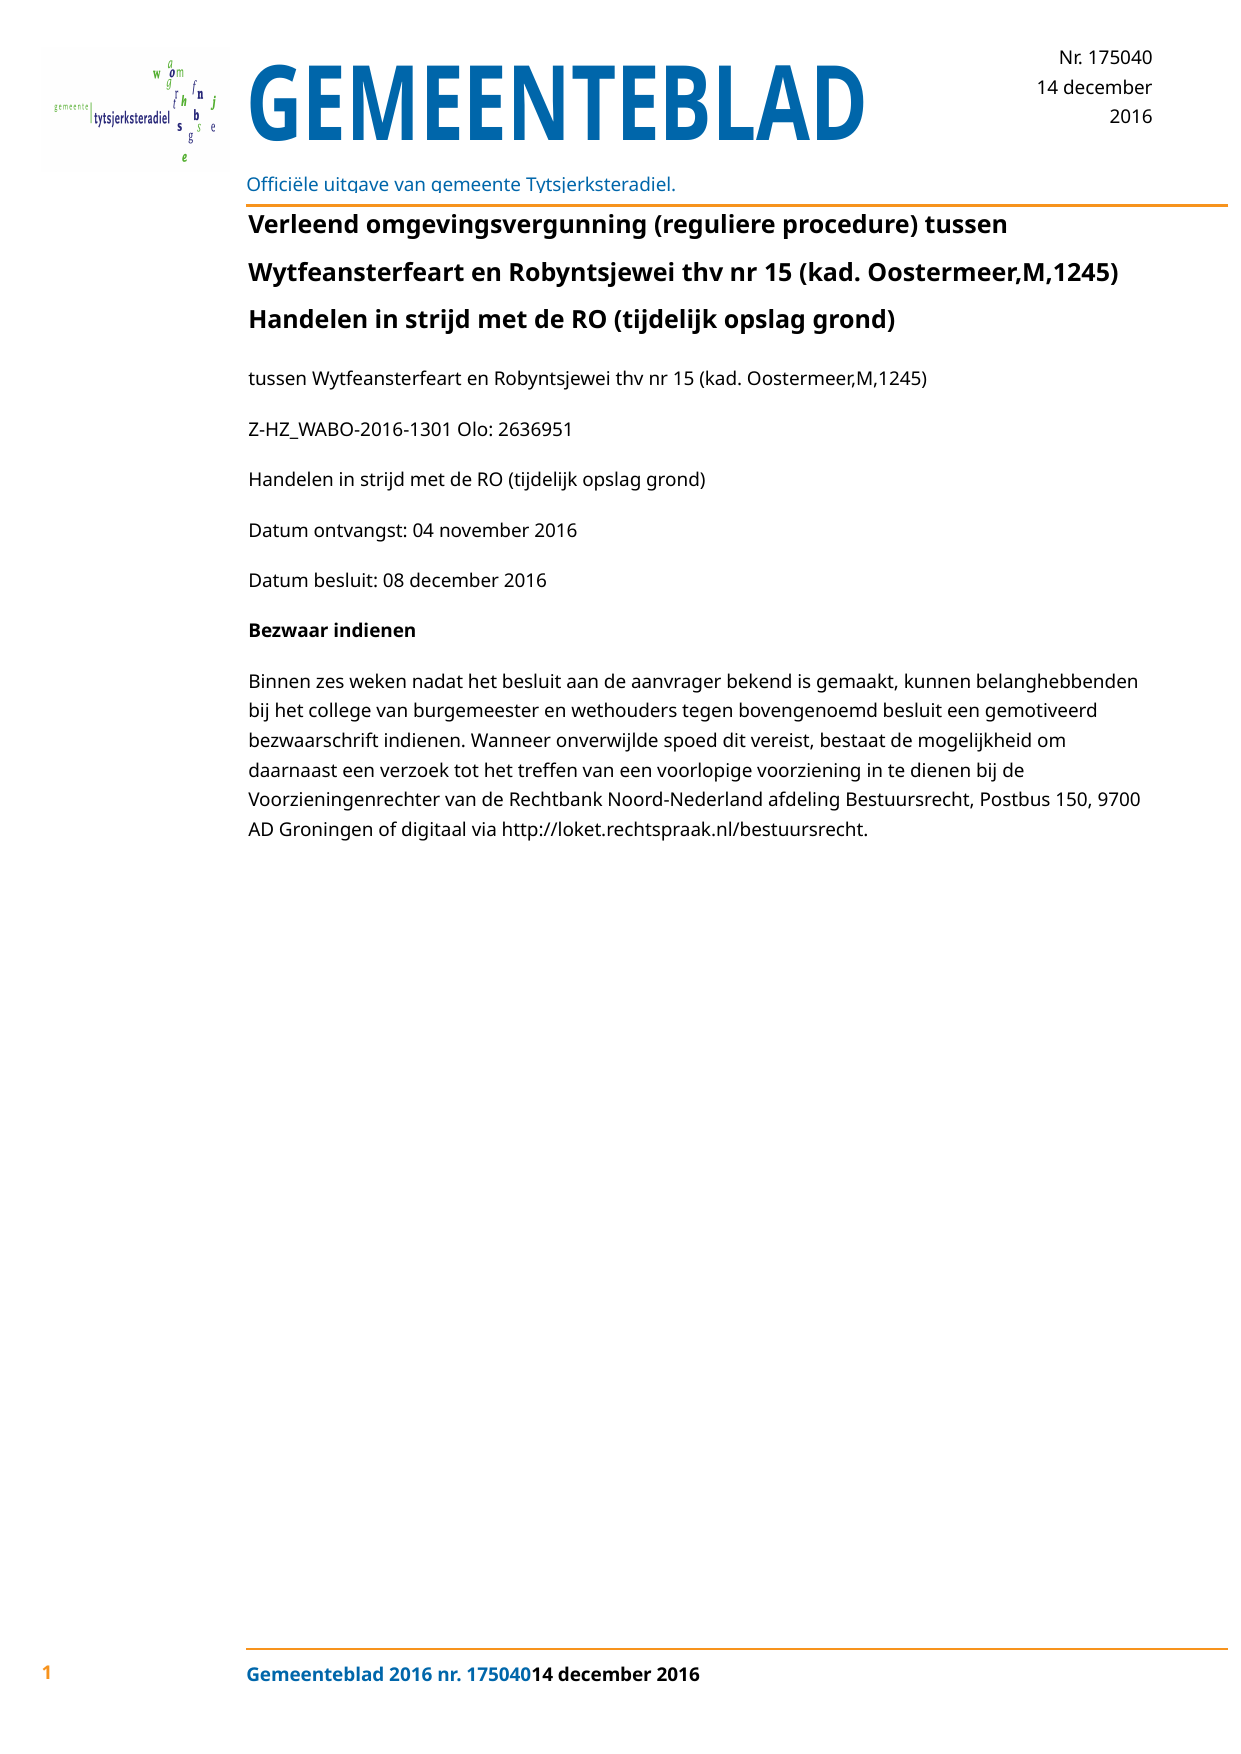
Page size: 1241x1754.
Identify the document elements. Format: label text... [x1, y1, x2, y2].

text Z-HZ_WABO-2016-1301 Olo: 2636951 [248, 416, 1152, 442]
text Handelen in strijd met de RO (tijdelijk opslag grond) [248, 466, 1152, 492]
text tussen Wytfeansterfeart en Robyntsjewei thv nr 15 (kad. Oostermeer,M,1245) [248, 366, 1152, 391]
picture [41, 47, 231, 172]
text Binnen zes weken nadat het besluit aan de aanvrager bekend is gemaakt, kunnen belanghebbenden bij het college van burgemeester en wethouders tegen bovengenoemd besluit een gemotiveerd bezwaarschrift indienen. Wanneer onverwijlde spoed dit vereist, bestaat de mogelijkheid om daarnaast een verzoek tot het treffen van een voorlopige voorziening in te dienen bij de Voorzieningenrechter van de Rechtbank Noord-Nederland afdeling Bestuursrecht, Postbus 150, 9700 AD Groningen of digitaal via http://loket.rechtspraak.nl/bestuursrecht. [248, 668, 1152, 842]
text Datum ontvangst: 04 november 2016 [248, 517, 1152, 542]
text Bezwaar indienen [248, 618, 1152, 643]
text Verleend omgevingsvergunning (reguliere procedure) tussen Wytfeansterfeart en Robyntsjewei thv nr 15 (kad. Oostermeer,M,1245) Handelen in strijd met de RO (tijdelijk opslag grond) [248, 207, 1152, 336]
text Datum besluit: 08 december 2016 [248, 567, 1152, 593]
